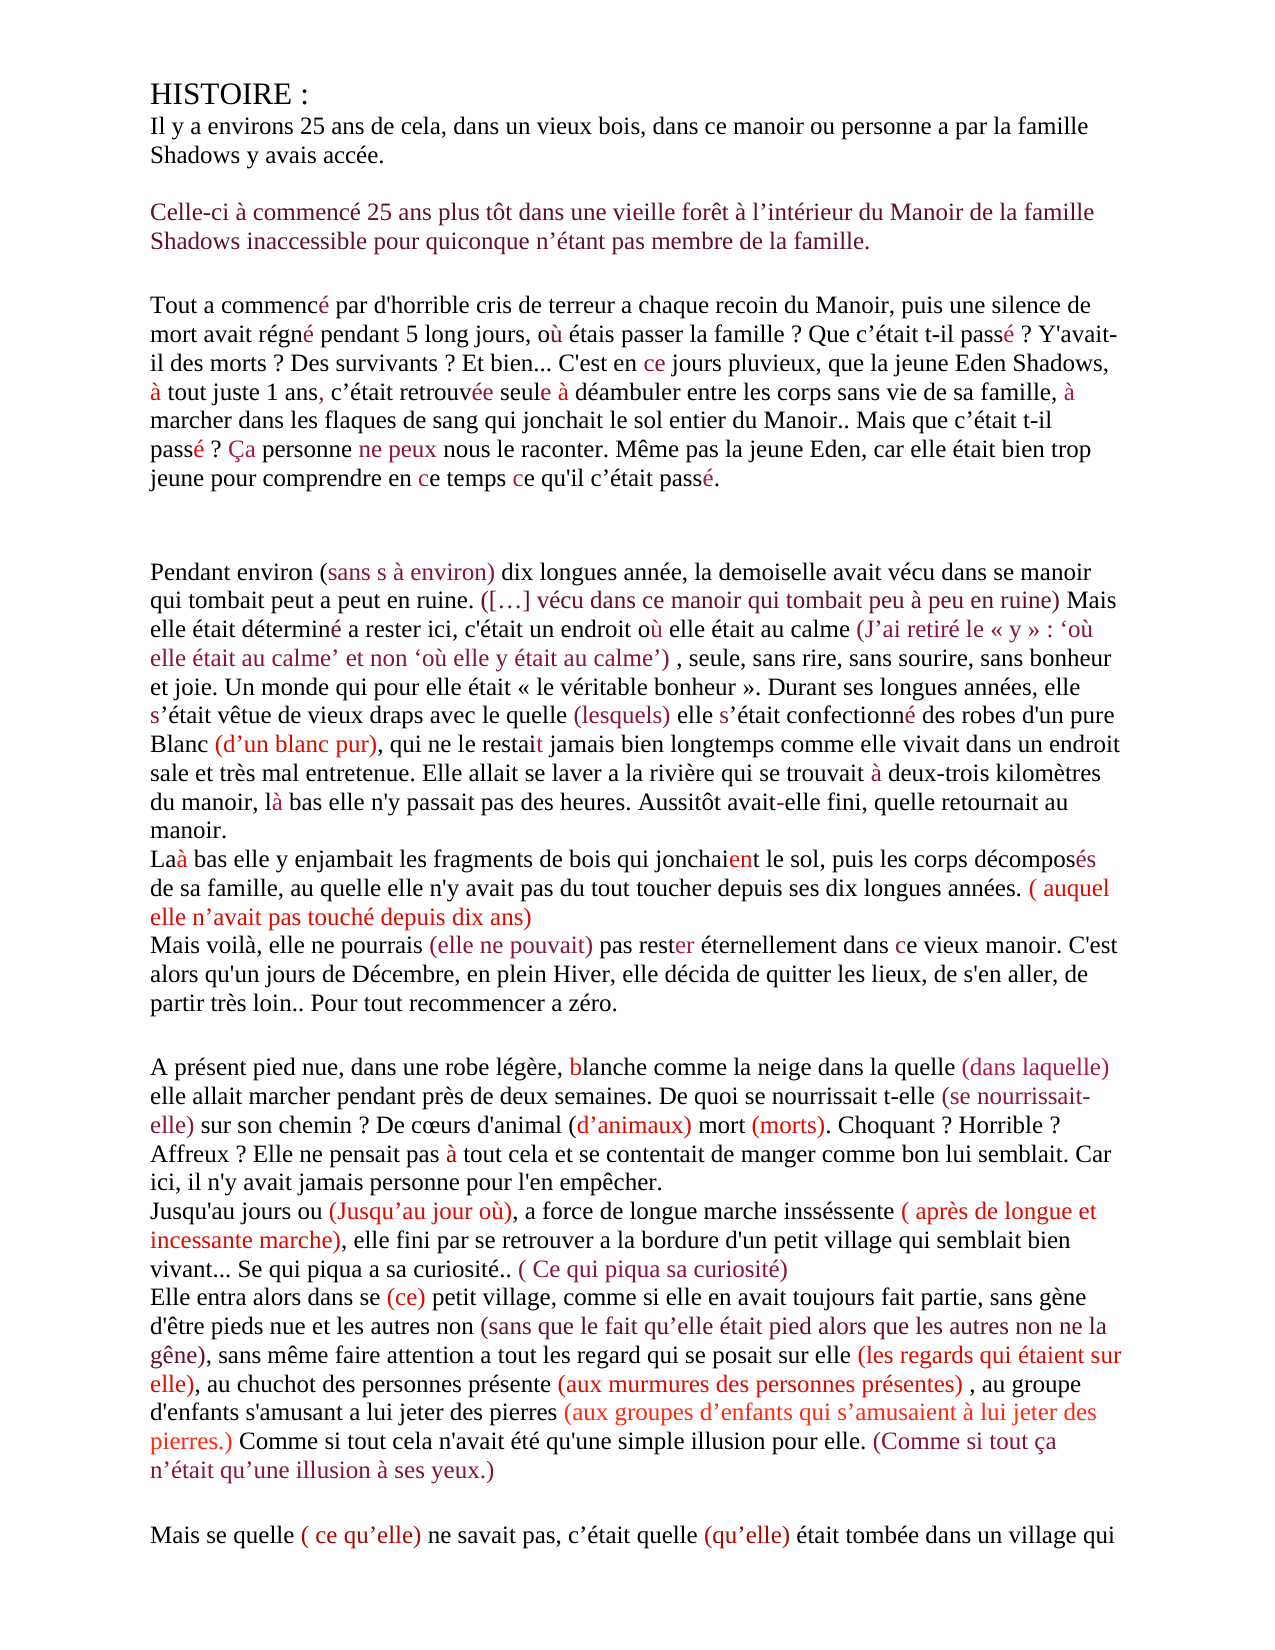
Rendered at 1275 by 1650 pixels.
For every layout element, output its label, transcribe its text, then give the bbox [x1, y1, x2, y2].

text Laà bas elle y enjambait les fragments de bois qui jonchaient le sol, puis les corps décomposés de sa famille, au quelle elle n'y avait pas du tout toucher depuis ses dix longues années. ( auquel elle n’avait pas touché depuis dix ans) [150, 844, 1125, 930]
text Il y a environs 25 ans de cela, dans un vieux bois, dans ce manoir ou personne a par la famille Shadows y avais accée. [150, 111, 1125, 168]
text Jusqu'au jours ou (Jusqu’au jour où), a force de longue marche insséssente ( après de longue et incessante marche), elle fini par se retrouver a la bordure d'un petit village qui semblait bien vivant... Se qui piqua a sa curiosité.. ( Ce qui piqua sa curiosité) [150, 1196, 1125, 1282]
text HISTOIRE : [150, 75, 1125, 111]
text Mais voilà, elle ne pourrais (elle ne pouvait) pas rester éternellement dans ce vieux manoir. C'est alors qu'un jours de Décembre, en plein Hiver, elle décida de quitter les lieux, de s'en aller, de partir très loin.. Pour tout recommencer a zéro. [150, 930, 1125, 1017]
text A présent pied nue, dans une robe légère, blanche comme la neige dans la quelle (dans laquelle) elle allait marcher pendant près de deux semaines. De quoi se nourrissait t-elle (se nourrissait-elle) sur son chemin ? De cœurs d'animal (d’animaux) mort (morts). Choquant ? Horrible ? Affreux ? Elle ne pensait pas à tout cela et se contentait de manger comme bon lui semblait. Car ici, il n'y avait jamais personne pour l'en empêcher. [150, 1052, 1125, 1196]
text Mais se quelle ( ce qu’elle) ne savait pas, c’était quelle (qu’elle) était tombée dans un village qui [150, 1520, 1125, 1548]
text Elle entra alors dans se (ce) petit village, comme si elle en avait toujours fait partie, sans gène d'être pieds nue et les autres non (sans que le fait qu’elle était pied alors que les autres non ne la gêne), sans même faire attention a tout les regard qui se posait sur elle (les regards qui étaient sur elle), au chuchot des personnes présente (aux murmures des personnes présentes) , au groupe d'enfants s'amusant a lui jeter des pierres (aux groupes d’enfants qui s’amusaient à lui jeter des pierres.) Comme si tout cela n'avait été qu'une simple illusion pour elle. (Comme si tout ça n’était qu’une illusion à ses yeux.) [150, 1282, 1125, 1484]
text Celle-ci à commencé 25 ans plus tôt dans une vieille forêt à l’intérieur du Manoir de la famille Shadows inaccessible pour quiconque n’étant pas membre de la famille. [150, 197, 1125, 255]
text Pendant environ (sans s à environ) dix longues année, la demoiselle avait vécu dans se manoir qui tombait peut a peut en ruine. ([…] vécu dans ce manoir qui tombait peu à peu en ruine) Mais elle était déterminé a rester ici, c'était un endroit où elle était au calme (J’ai retiré le « y » : ‘où elle était au calme’ et non ‘où elle y était au calme’) , seule, sans rire, sans sourire, sans bonheur et joie. Un monde qui pour elle était « le véritable bonheur ». Durant ses longues années, elle s’était vêtue de vieux draps avec le quelle (lesquels) elle s’était confectionné des robes d'un pure Blanc (d’un blanc pur), qui ne le restait jamais bien longtemps comme elle vivait dans un endroit sale et très mal entretenue. Elle allait se laver a la rivière qui se trouvait à deux-trois kilomètres du manoir, là bas elle n'y passait pas des heures. Aussitôt avait-elle fini, quelle retournait au manoir. [150, 557, 1125, 844]
text Tout a commencé par d'horrible cris de terreur a chaque recoin du Manoir, puis une silence de mort avait régné pendant 5 long jours, où étais passer la famille ? Que c’était t-il passé ? Y'avait-il des morts ? Des survivants ? Et bien... C'est en ce jours pluvieux, que la jeune Eden Shadows, à tout juste 1 ans, c’était retrouvée seule à déambuler entre les corps sans vie de sa famille, à marcher dans les flaques de sang qui jonchait le sol entier du Manoir.. Mais que c’était t-il passé ? Ça personne ne peux nous le raconter. Même pas la jeune Eden, car elle était bien trop jeune pour comprendre en ce temps ce qu'il c’était passé. [150, 291, 1125, 492]
